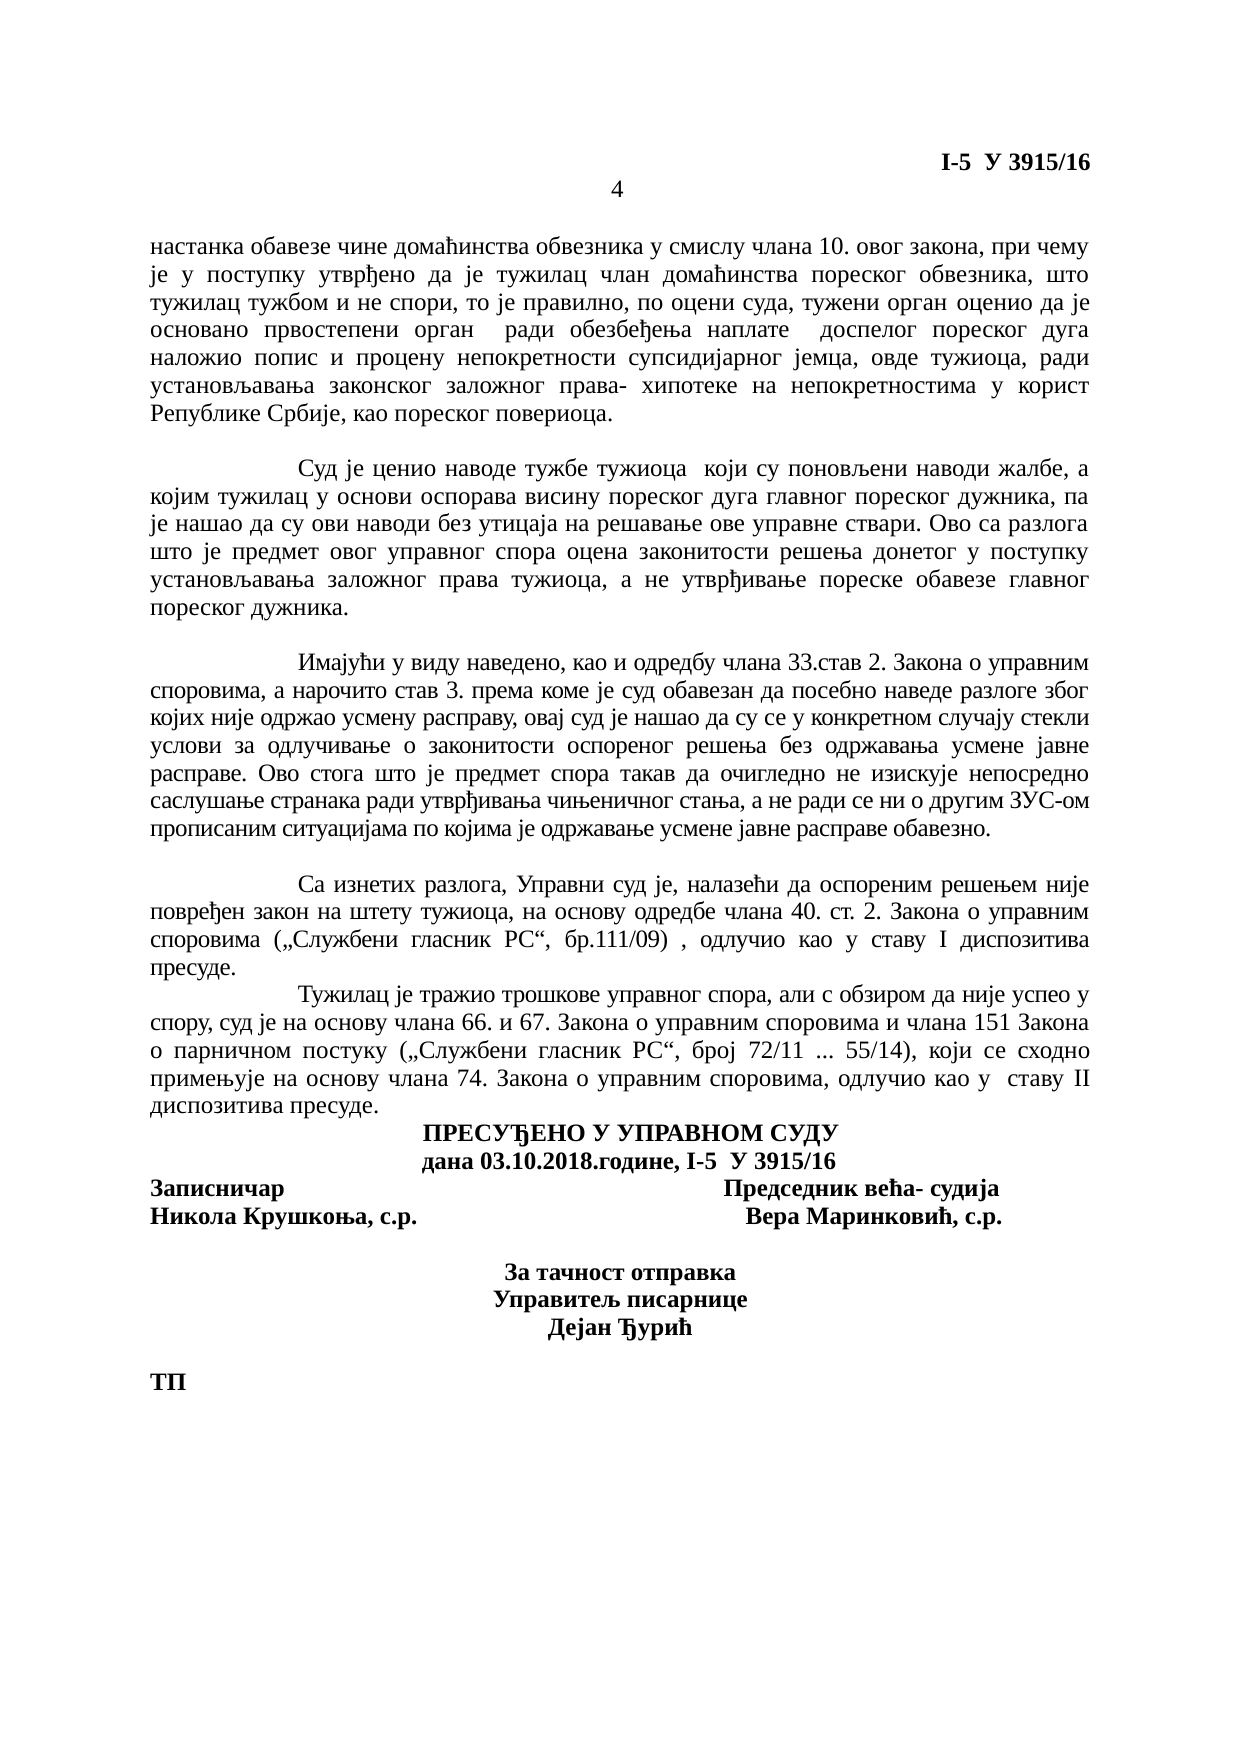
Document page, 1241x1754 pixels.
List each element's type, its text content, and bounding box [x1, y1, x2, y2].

text Управитељ писарнице [150, 1285, 1090, 1313]
text Записничар Председник већа- судија [150, 1174, 1090, 1202]
text За тачност отправка [150, 1258, 1090, 1285]
text ПРЕСУЂЕНО У УПРАВНОМ СУДУ [150, 1119, 1090, 1147]
text Имајући у виду наведено, као и одредбу члана 33.став 2. Закона о управним споровима, а нарочито став 3. према коме је суд обавезан да посебно наведе разлоге због којих није одржао усмену расправу, овај суд је нашао да су се у конкретном случају стекли услови за одлучивање о законитости оспореног решења без одржавања усмене јавне расправе. Ово стога што је предмет спора такав да очигледно не изискује непосредно саслушање странака ради утврђивања чињеничног стања, а не ради се ни о другим ЗУС-ом прописаним ситуацијама по којима је одржавање усмене јавне расправе обавезно. [150, 648, 1090, 842]
text Никола Крушкоња, с.р. Вера Маринковић, с.р. [150, 1202, 1090, 1230]
text настанка обавезе чине домаћинства обвезника у смислу члана 10. овог закона, при чему је у поступку утврђено да је тужилац члан домаћинства пореског обвезника, што тужилац тужбом и не спори, то је правилно, по оцени суда, тужени орган оценио да је основано првостепени орган ради обезбеђења наплате доспелог пореског дуга наложио попис и процену непокретности супсидијарног јемца, овде тужиоца, ради установљавања законског заложног права- хипотеке на непокретностима у корист Републике Србије, као пореског повериоца. [150, 232, 1090, 426]
text Са изнетих разлога, Управни суд је, налазећи да оспореним решењем није повређен закон на штету тужиоца, на основу одредбе члана 40. ст. 2. Закона о управним споровима („Службени гласник РС“, бр.111/09) , одлучио као у ставу I диспозитивa пресуде. [150, 870, 1090, 981]
text ТП [150, 1368, 1090, 1396]
text дана 03.10.2018.године, I-5 У 3915/16 [150, 1147, 1090, 1174]
text Дејан Ђурић [150, 1313, 1090, 1341]
text Тужилац је тражио трошкове управног спора, али с обзиром да није успео у спору, суд је на основу члана 66. и 67. Закона о управним споровима и члана 151 Закона о парничном постуку („Службени гласник РС“, број 72/11 ... 55/14), који се сходно примењује на основу члана 74. Закона о управним споровима, одлучио као у ставу II диспозитивa пресуде. [150, 981, 1090, 1119]
text Суд је ценио наводе тужбе тужиоца који су поновљени наводи жалбе, а којим тужилац у основи оспорава висину пореског дуга главног пореског дужника, па је нашао да су ови наводи без утицаја на решавање ове управне ствари. Ово са разлога што је предмет овог управног спора оцена законитости решења донетог у поступку установљавања заложног права тужиоца, а не утврђивање пореске обавезе главног пореског дужника. [150, 454, 1090, 620]
